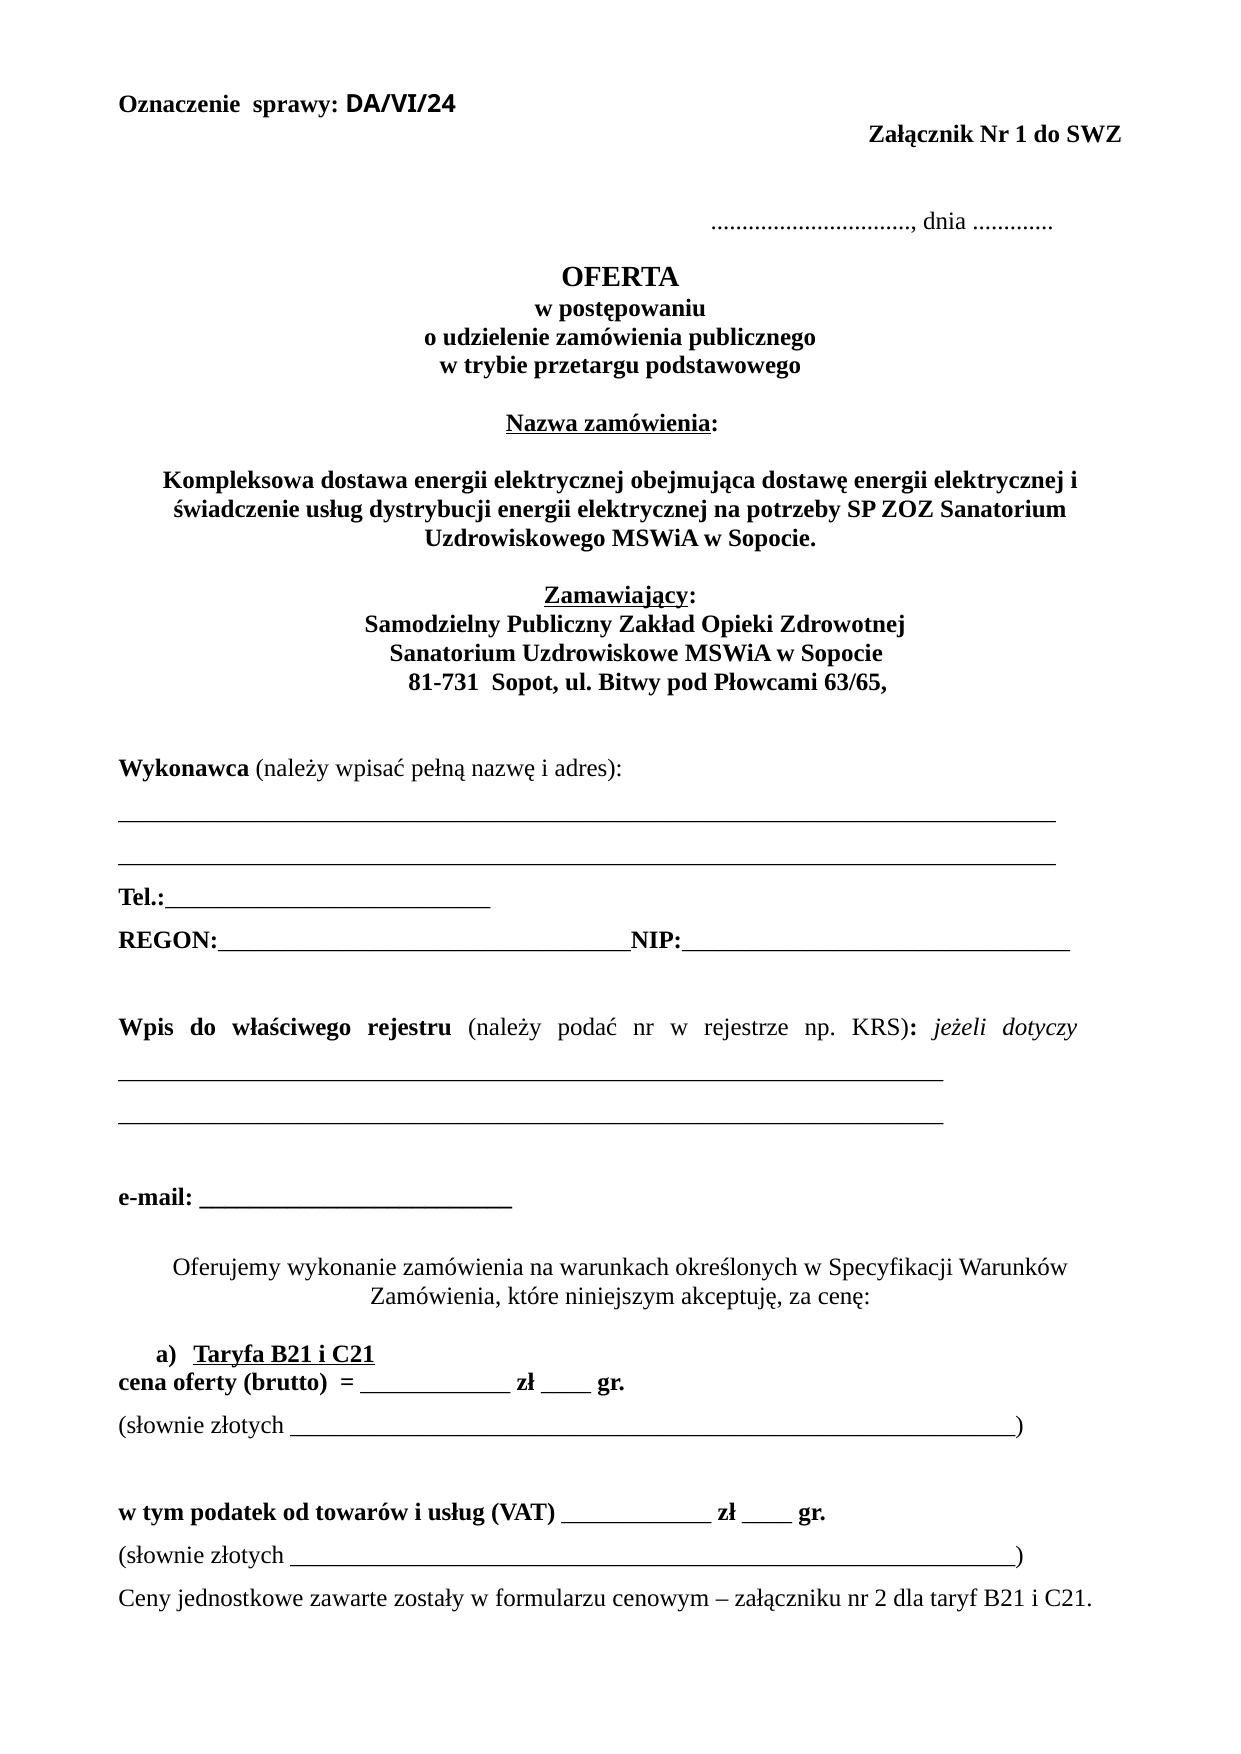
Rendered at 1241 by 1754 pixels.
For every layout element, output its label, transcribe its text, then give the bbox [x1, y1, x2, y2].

text Kompleksowa dostawa energii elektrycznej obejmująca dostawę energii elektrycznej i świadczenie usług dystrybucji energii elektrycznej na potrzeby SP ZOZ Sanatorium Uzdrowiskowego MSWiA w Sopocie. [118, 466, 1122, 552]
text ___________________________________________________________________________ [118, 839, 1122, 868]
text Zamawiający: [118, 581, 1122, 609]
text Wpis do właściwego rejestru (należy podać nr w rejestrze np. KRS): jeżeli dotyczy __________________________________________________________________ [118, 1012, 1077, 1084]
text w postępowaniu [118, 293, 1122, 322]
text w trybie przetargu podstawowego [118, 351, 1122, 379]
text e-mail: _________________________ [118, 1182, 1122, 1211]
text Oferujemy wykonanie zamówienia na warunkach określonych w Specyfikacji Warunków Zamówienia, które niniejszym akceptuję, za cenę: [118, 1252, 1122, 1310]
text REGON:_________________________________NIP:_______________________________ [118, 926, 1122, 954]
text cena oferty (brutto) = ____________ zł ____ gr. [118, 1367, 1122, 1396]
text Nazwa zamówienia: [413, 408, 1122, 437]
text ................................, dnia ............. [118, 206, 1122, 234]
text __________________________________________________________________ [118, 1098, 1077, 1127]
text ___________________________________________________________________________ [118, 796, 1122, 825]
text Ceny jednostkowe zawarte zostały w formularzu cenowym – załączniku nr 2 dla taryf B21 i C21. [118, 1583, 1122, 1612]
text 81-731 Sopot, ul. Bitwy pod Płowcami 63/65, [339, 667, 1122, 696]
text OFERTA [118, 259, 1122, 293]
text Wykonawca (należy wpisać pełną nazwę i adres): [118, 753, 1122, 782]
text Tel.:__________________________ [118, 882, 1122, 911]
text Samodzielny Publiczny Zakład Opieki Zdrowotnej Sanatorium Uzdrowiskowe MSWiA w Sopocie [339, 609, 1122, 667]
text (słownie złotych __________________________________________________________) [118, 1411, 1122, 1439]
text (słownie złotych __________________________________________________________) [118, 1540, 1122, 1569]
text Załącznik Nr 1 do SWZ [118, 119, 1122, 148]
text w tym podatek od towarów i usług (VAT) ____________ zł ____ gr. [118, 1497, 1122, 1526]
list Taryfa B21 i C21 [156, 1339, 1122, 1367]
text Oznaczenie sprawy: DA/VI/24 [118, 85, 1122, 119]
text o udzielenie zamówienia publicznego [118, 322, 1122, 351]
